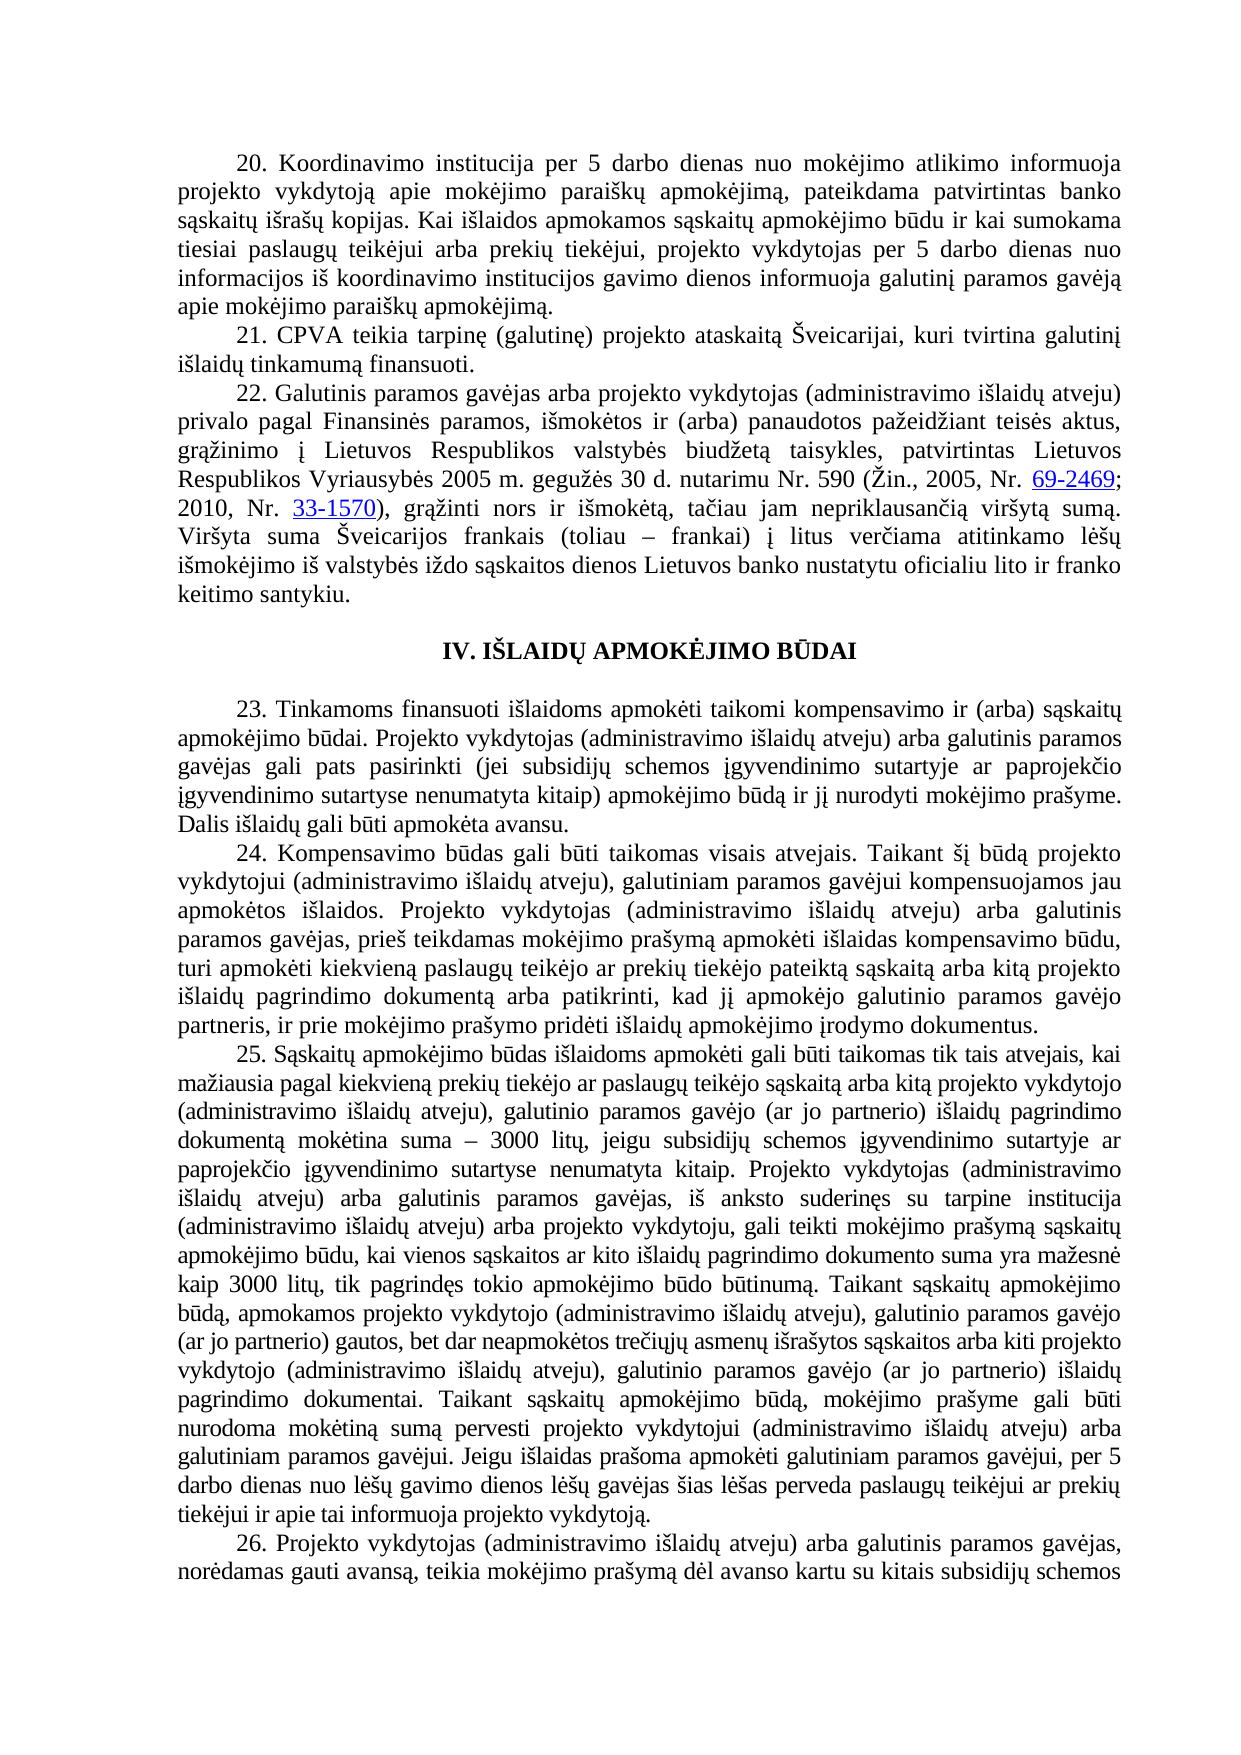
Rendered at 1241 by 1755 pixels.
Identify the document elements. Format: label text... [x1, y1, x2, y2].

text IV. IŠLAIDŲ APMOKĖJIMO BŪDAI [177, 636, 1122, 665]
text 22. Galutinis paramos gavėjas arba projekto vykdytojas (administravimo išlaidų atveju) privalo pagal Finansinės paramos, išmokėtos ir (arba) panaudotos pažeidžiant teisės aktus, grąžinimo į Lietuvos Respublikos valstybės biudžetą taisykles, patvirtintas Lietuvos Respublikos Vyriausybės 2005 m. gegužės 30 d. nutarimu Nr. 590 (Žin., 2005, Nr. 69-2469; 2010, Nr. 33-1570), grąžinti nors ir išmokėtą, tačiau jam nepriklausančią viršytą sumą. Viršyta suma Šveicarijos frankais (toliau – frankai) į litus verčiama atitinkamo lėšų išmokėjimo iš valstybės iždo sąskaitos dienos Lietuvos banko nustatytu oficialiu lito ir franko keitimo santykiu. [177, 378, 1122, 608]
text 26. Projekto vykdytojas (administravimo išlaidų atveju) arba galutinis paramos gavėjas, norėdamas gauti avansą, teikia mokėjimo prašymą dėl avanso kartu su kitais subsidijų schemos [177, 1528, 1122, 1585]
text 20. Koordinavimo institucija per 5 darbo dienas nuo mokėjimo atlikimo informuoja projekto vykdytoją apie mokėjimo paraiškų apmokėjimą, pateikdama patvirtintas banko sąskaitų išrašų kopijas. Kai išlaidos apmokamos sąskaitų apmokėjimo būdu ir kai sumokama tiesiai paslaugų teikėjui arba prekių tiekėjui, projekto vykdytojas per 5 darbo dienas nuo informacijos iš koordinavimo institucijos gavimo dienos informuoja galutinį paramos gavėją apie mokėjimo paraiškų apmokėjimą. [177, 148, 1122, 320]
text 25. Sąskaitų apmokėjimo būdas išlaidoms apmokėti gali būti taikomas tik tais atvejais, kai mažiausia pagal kiekvieną prekių tiekėjo ar paslaugų teikėjo sąskaitą arba kitą projekto vykdytojo (administravimo išlaidų atveju), galutinio paramos gavėjo (ar jo partnerio) išlaidų pagrindimo dokumentą mokėtina suma – 3000 litų, jeigu subsidijų schemos įgyvendinimo sutartyje ar paprojekčio įgyvendinimo sutartyse nenumatyta kitaip. Projekto vykdytojas (administravimo išlaidų atveju) arba galutinis paramos gavėjas, iš anksto suderinęs su tarpine institucija (administravimo išlaidų atveju) arba projekto vykdytoju, gali teikti mokėjimo prašymą sąskaitų apmokėjimo būdu, kai vienos sąskaitos ar kito išlaidų pagrindimo dokumento suma yra mažesnė kaip 3000 litų, tik pagrindęs tokio apmokėjimo būdo būtinumą. Taikant sąskaitų apmokėjimo būdą, apmokamos projekto vykdytojo (administravimo išlaidų atveju), galutinio paramos gavėjo (ar jo partnerio) gautos, bet dar neapmokėtos trečiųjų asmenų išrašytos sąskaitos arba kiti projekto vykdytojo (administravimo išlaidų atveju), galutinio paramos gavėjo (ar jo partnerio) išlaidų pagrindimo dokumentai. Taikant sąskaitų apmokėjimo būdą, mokėjimo prašyme gali būti nurodoma mokėtiną sumą pervesti projekto vykdytojui (administravimo išlaidų atveju) arba galutiniam paramos gavėjui. Jeigu išlaidas prašoma apmokėti galutiniam paramos gavėjui, per 5 darbo dienas nuo lėšų gavimo dienos lėšų gavėjas šias lėšas perveda paslaugų teikėjui ar prekių tiekėjui ir apie tai informuoja projekto vykdytoją. [177, 1039, 1122, 1528]
text 21. CPVA teikia tarpinę (galutinę) projekto ataskaitą Šveicarijai, kuri tvirtina galutinį išlaidų tinkamumą finansuoti. [177, 320, 1122, 378]
text 24. Kompensavimo būdas gali būti taikomas visais atvejais. Taikant šį būdą projekto vykdytojui (administravimo išlaidų atveju), galutiniam paramos gavėjui kompensuojamos jau apmokėtos išlaidos. Projekto vykdytojas (administravimo išlaidų atveju) arba galutinis paramos gavėjas, prieš teikdamas mokėjimo prašymą apmokėti išlaidas kompensavimo būdu, turi apmokėti kiekvieną paslaugų teikėjo ar prekių tiekėjo pateiktą sąskaitą arba kitą projekto išlaidų pagrindimo dokumentą arba patikrinti, kad jį apmokėjo galutinio paramos gavėjo partneris, ir prie mokėjimo prašymo pridėti išlaidų apmokėjimo įrodymo dokumentus. [177, 838, 1122, 1039]
text 23. Tinkamoms finansuoti išlaidoms apmokėti taikomi kompensavimo ir (arba) sąskaitų apmokėjimo būdai. Projekto vykdytojas (administravimo išlaidų atveju) arba galutinis paramos gavėjas gali pats pasirinkti (jei subsidijų schemos įgyvendinimo sutartyje ar paprojekčio įgyvendinimo sutartyse nenumatyta kitaip) apmokėjimo būdą ir jį nurodyti mokėjimo prašyme. Dalis išlaidų gali būti apmokėta avansu. [177, 694, 1122, 838]
